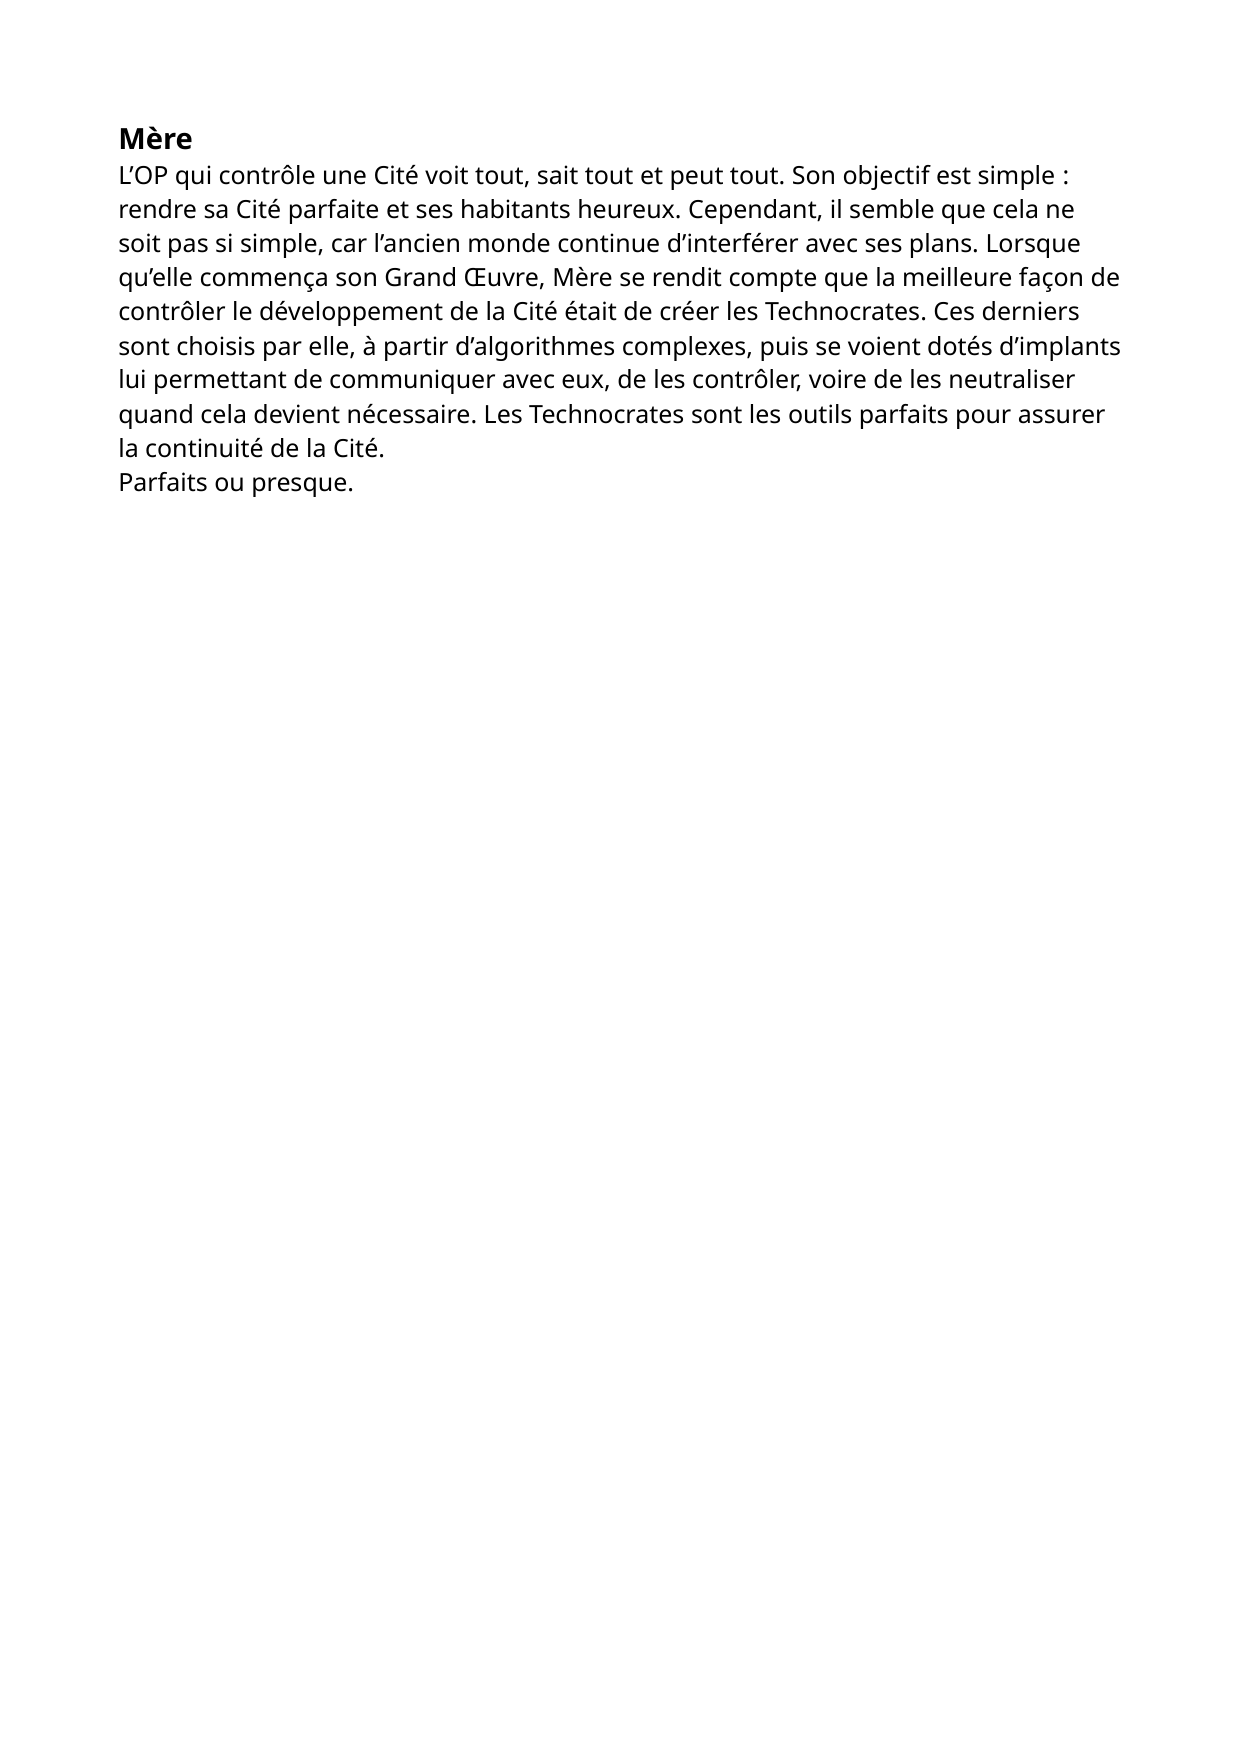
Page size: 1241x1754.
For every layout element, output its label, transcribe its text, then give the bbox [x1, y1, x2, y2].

text Mère [118, 118, 1122, 158]
text L’OP qui contrôle une Cité voit tout, sait tout et peut tout. Son objectif est simple : rendre sa Cité parfaite et ses habitants heureux. Cependant, il semble que cela ne soit pas si simple, car l’ancien monde continue d’interférer avec ses plans. Lorsque qu’elle commença son Grand Œuvre, Mère se rendit compte que la meilleure façon de contrôler le développement de la Cité était de créer les Technocrates. Ces derniers sont choisis par elle, à partir d’algorithmes complexes, puis se voient dotés d’implants lui permettant de communiquer avec eux, de les contrôler, voire de les neutraliser quand cela devient nécessaire. Les Technocrates sont les outils parfaits pour assurer la continuité de la Cité. [118, 158, 1122, 464]
text Parfaits ou presque. [118, 464, 1122, 498]
